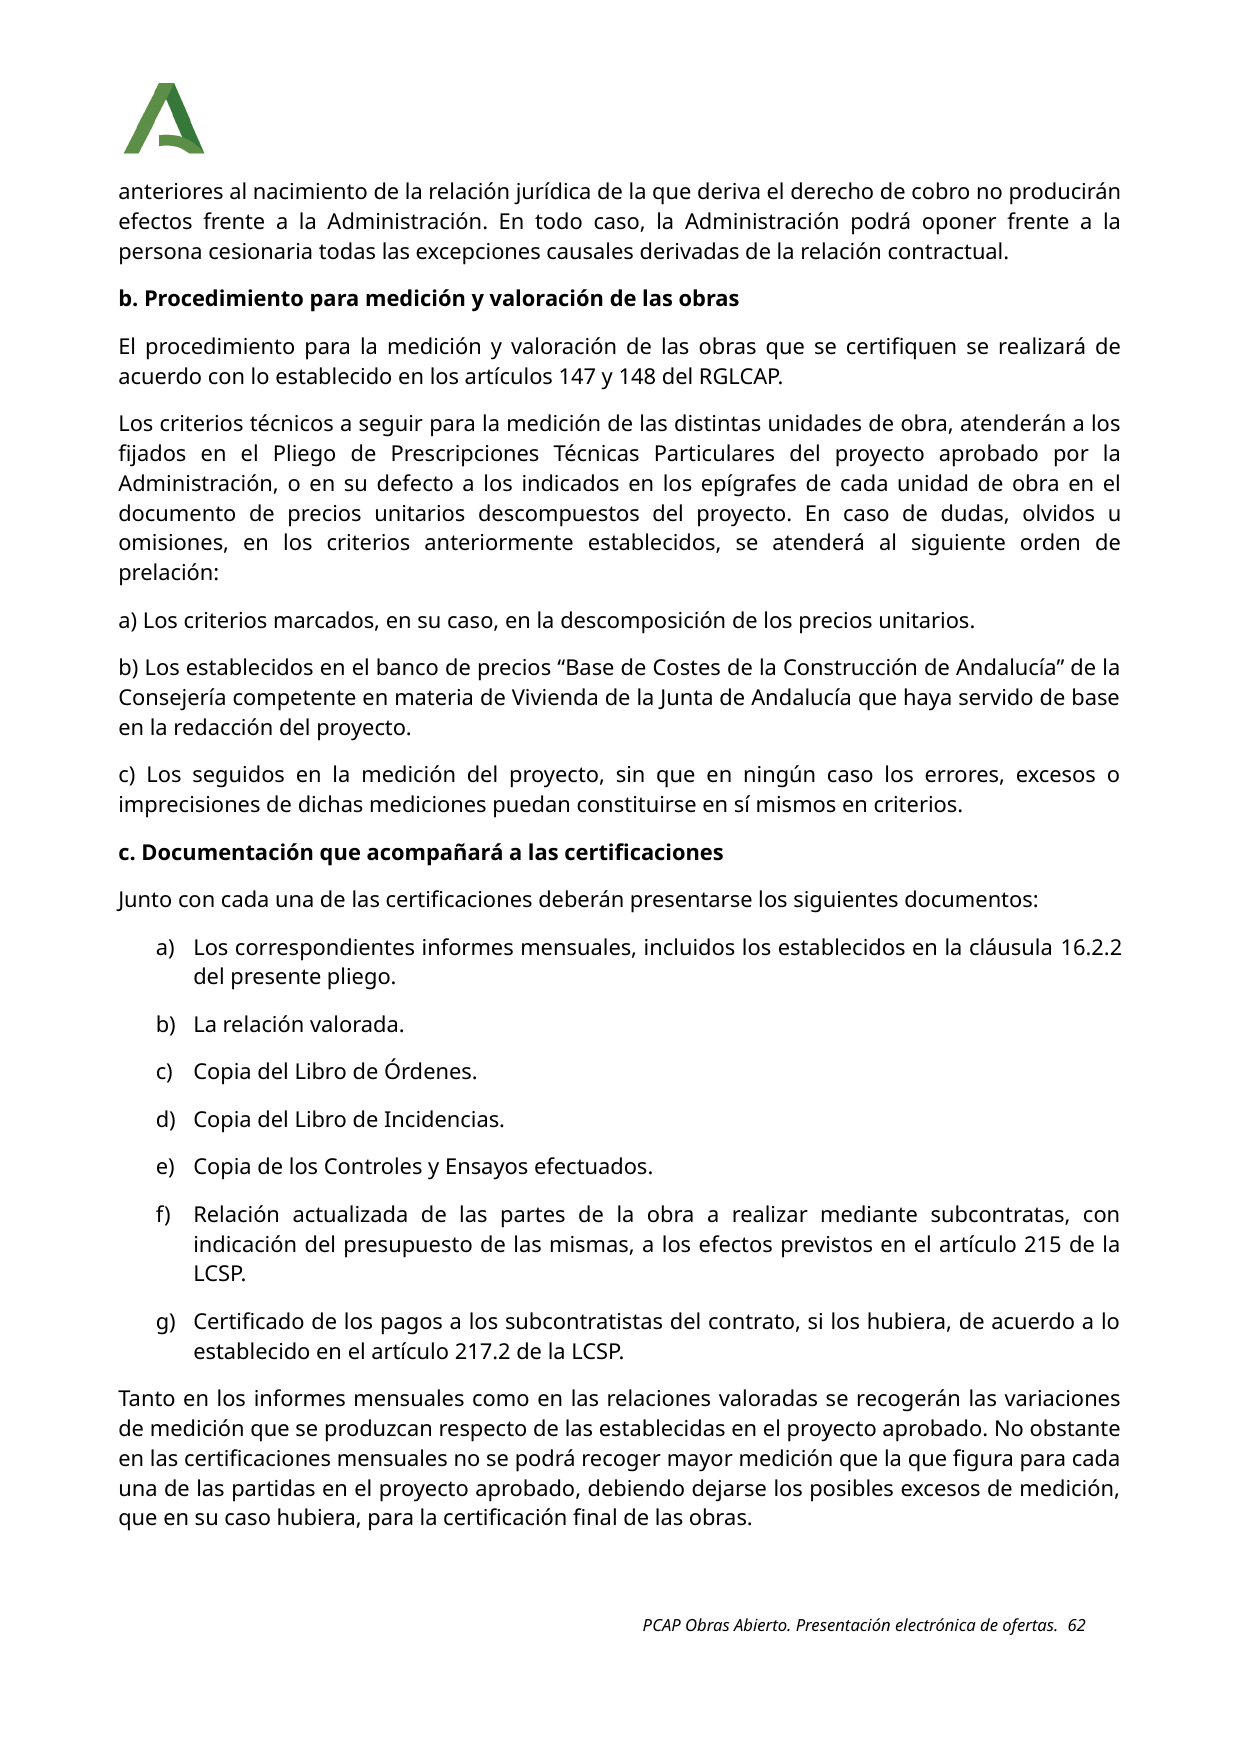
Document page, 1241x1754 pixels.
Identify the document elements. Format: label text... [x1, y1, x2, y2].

list Copia de los Controles y Ensayos efectuados. [156, 1151, 1122, 1181]
list Copia del Libro de Incidencias. [156, 1104, 1122, 1134]
list La relación valorada. [156, 1009, 1122, 1039]
text b. Procedimiento para medición y valoración de las obras [118, 283, 1122, 313]
text a) Los criterios marcados, en su caso, en la descomposición de los precios unitarios. [118, 605, 1122, 634]
list Certificado de los pagos a los subcontratistas del contrato, si los hubiera, de acuerdo a lo establecido en el artículo 217.2 de la LCSP. [156, 1306, 1122, 1366]
text Tanto en los informes mensuales como en las relaciones valoradas se recogerán las variaciones de medición que se produzcan respecto de las establecidas en el proyecto aprobado. No obstante en las certificaciones mensuales no se podrá recoger mayor medición que la que figura para cada una de las partidas en el proyecto aprobado, debiendo dejarse los posibles excesos de medición, que en su caso hubiera, para la certificación final de las obras. [118, 1383, 1122, 1532]
list Copia del Libro de Órdenes. [156, 1056, 1122, 1086]
text c) Los seguidos en la medición del proyecto, sin que en ningún caso los errores, excesos o imprecisiones de dichas mediciones puedan constituirse en sí mismos en criterios. [118, 759, 1122, 819]
text Junto con cada una de las certificaciones deberán presentarse los siguientes documentos: [118, 884, 1122, 914]
text anteriores al nacimiento de la relación jurídica de la que deriva el derecho de cobro no producirán efectos frente a la Administración. En todo caso, la Administración podrá oponer frente a la persona cesionaria todas las excepciones causales derivadas de la relación contractual. [118, 176, 1122, 266]
text b) Los establecidos en el banco de precios “Base de Costes de la Construcción de Andalucía” de la Consejería competente en materia de Vivienda de la Junta de Andalucía que haya servido de base en la redacción del proyecto. [118, 652, 1122, 742]
text c. Documentación que acompañará a las certificaciones [118, 837, 1122, 866]
list Los correspondientes informes mensuales, incluidos los establecidos en la cláusula 16.2.2 del presente pliego. [156, 932, 1122, 991]
text El procedimiento para la medición y valoración de las obras que se certifiquen se realizará de acuerdo con lo establecido en los artículos 147 y 148 del RGLCAP. [118, 331, 1122, 391]
text Los criterios técnicos a seguir para la medición de las distintas unidades de obra, atenderán a los fijados en el Pliego de Prescripciones Técnicas Particulares del proyecto aprobado por la Administración, o en su defecto a los indicados en los epígrafes de cada unidad de obra en el documento de precios unitarios descompuestos del proyecto. En caso de dudas, olvidos u omisiones, en los criterios anteriormente establecidos, se atenderá al siguiente orden de prelación: [118, 408, 1122, 587]
list Relación actualizada de las partes de la obra a realizar mediante subcontratas, con indicación del presupuesto de las mismas, a los efectos previstos en el artículo 215 de la LCSP. [156, 1199, 1122, 1288]
picture [119, 78, 209, 158]
